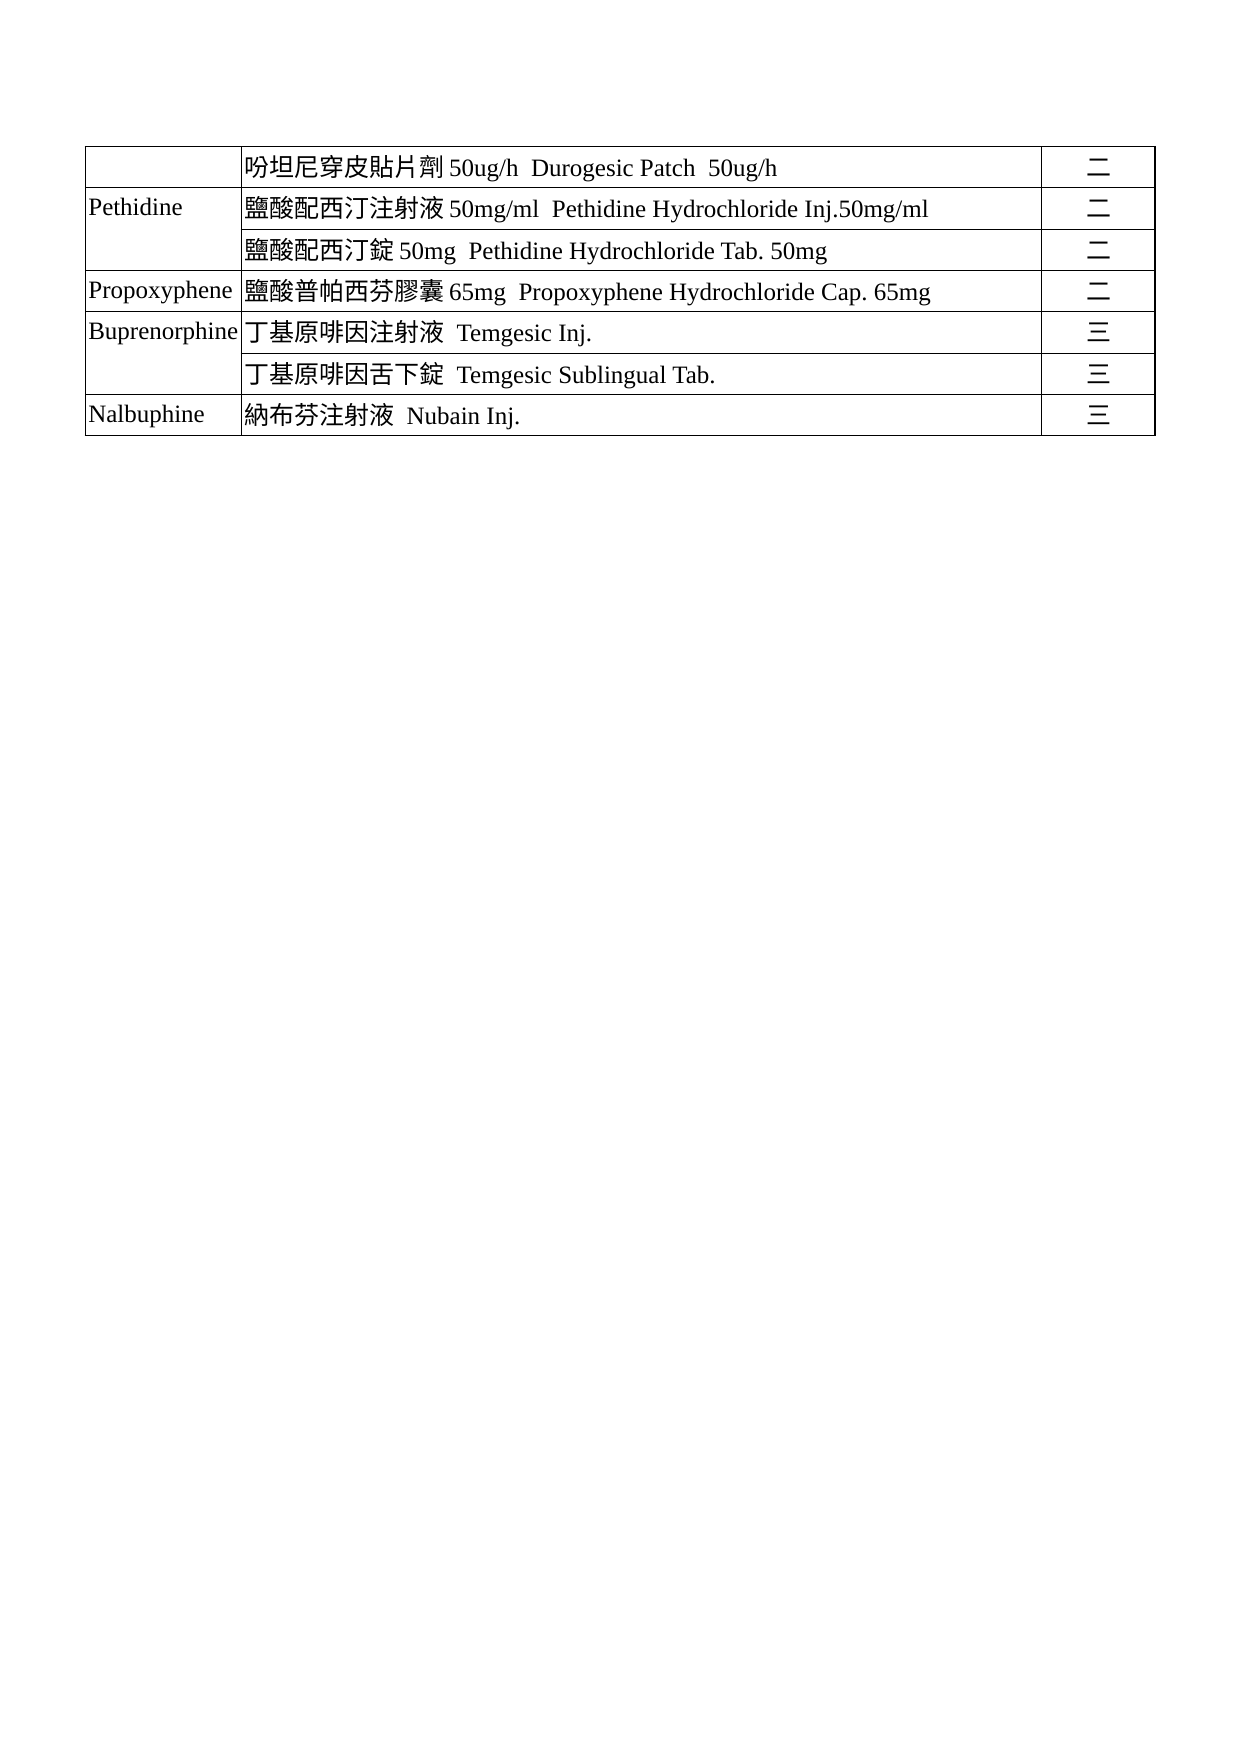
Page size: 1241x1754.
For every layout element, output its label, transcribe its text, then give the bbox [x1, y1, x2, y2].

table_cell 丁基原啡因舌下錠 Temgesic Sublingual Tab. [242, 354, 1041, 394]
table_cell Nalbuphine [86, 395, 241, 435]
table_cell Propoxyphene [86, 271, 241, 311]
table_cell 丁基原啡因注射液 Temgesic Inj. [242, 312, 1041, 352]
table_cell 三 [1042, 354, 1154, 394]
table_cell 二 [1042, 147, 1154, 187]
table_cell Buprenorphine [86, 312, 241, 394]
table_cell [86, 147, 241, 187]
table_cell 三 [1042, 312, 1154, 352]
table_cell 二 [1042, 271, 1154, 311]
table_cell 鹽酸普帕西芬膠囊65mg Propoxyphene Hydrochloride Cap. 65mg [242, 271, 1041, 311]
table_cell 二 [1042, 188, 1154, 228]
table_cell 二 [1042, 230, 1154, 270]
table_cell Pethidine [86, 188, 241, 270]
table_cell 吩坦尼穿皮貼片劑50ug/h Durogesic Patch 50ug/h [242, 147, 1041, 187]
table_cell 三 [1042, 395, 1154, 435]
table_cell 鹽酸配西汀注射液50mg/ml Pethidine Hydrochloride Inj.50mg/ml [242, 188, 1041, 228]
table_cell 納布芬注射液 Nubain Inj. [242, 395, 1041, 435]
table_cell 鹽酸配西汀錠50mg Pethidine Hydrochloride Tab. 50mg [242, 230, 1041, 270]
